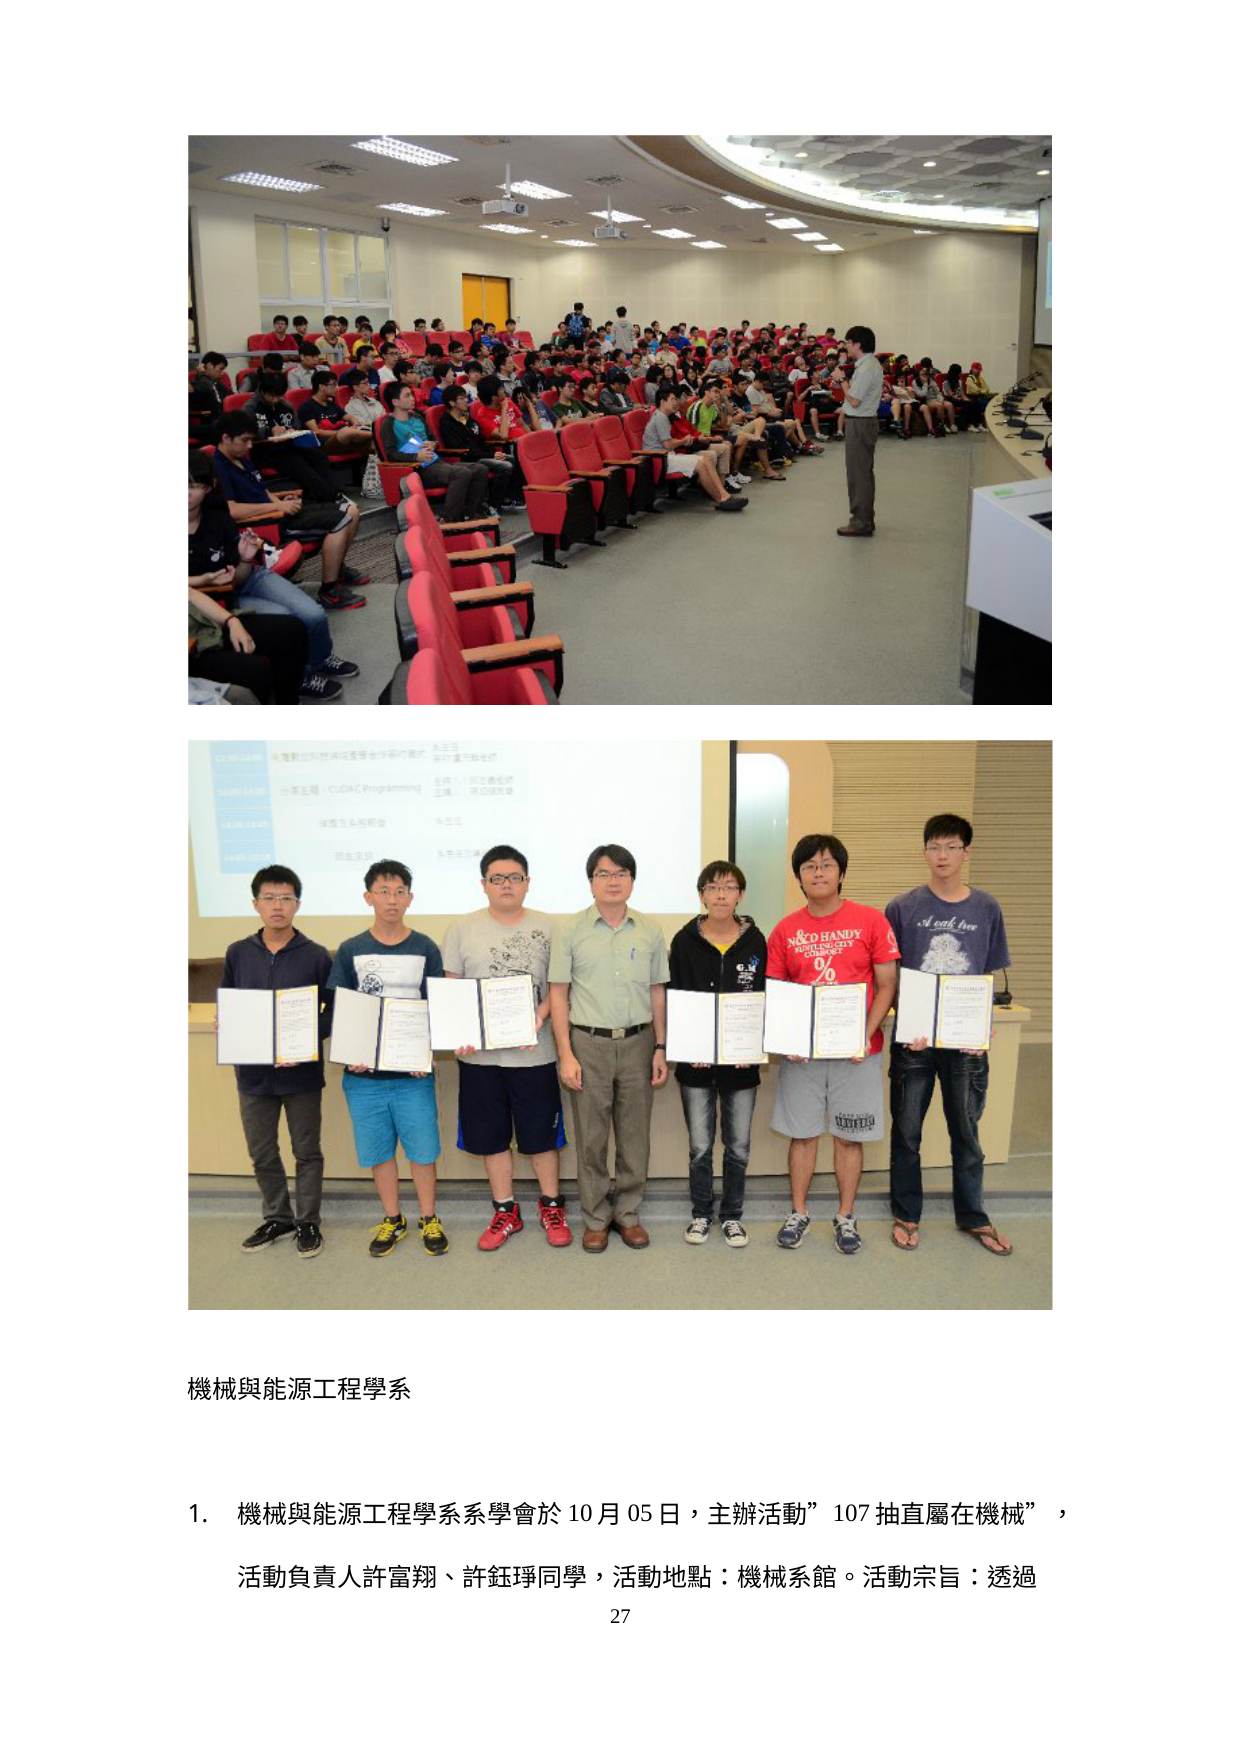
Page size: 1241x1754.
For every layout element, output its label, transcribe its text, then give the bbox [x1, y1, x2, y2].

list 機械與能源工程學系系學會於10月05日，主辦活動”107抽直屬在機械”，活動負責人許富翔、許鈺琤同學，活動地點：機械系館。活動宗旨：透過辦理此活動，讓大家可以從團隊活動中學習如何溝通以及互相扶持，增進家族成員彼此感情，直屬對於剛進學校的大一新生扮演著重要的角色，希望藉由此次活動，讓抽直屬並非是一個小遊戲，而是系上同學都能珍惜抽到的直屬，本次為系學會第一次建立有關家族的組織概念，此次活動之遊戲單位都是以家族為一小隊，促進家族間的彼此交流。 [187, 1471, 1053, 1596]
text 機械與能源工程學系 [187, 1346, 1053, 1409]
